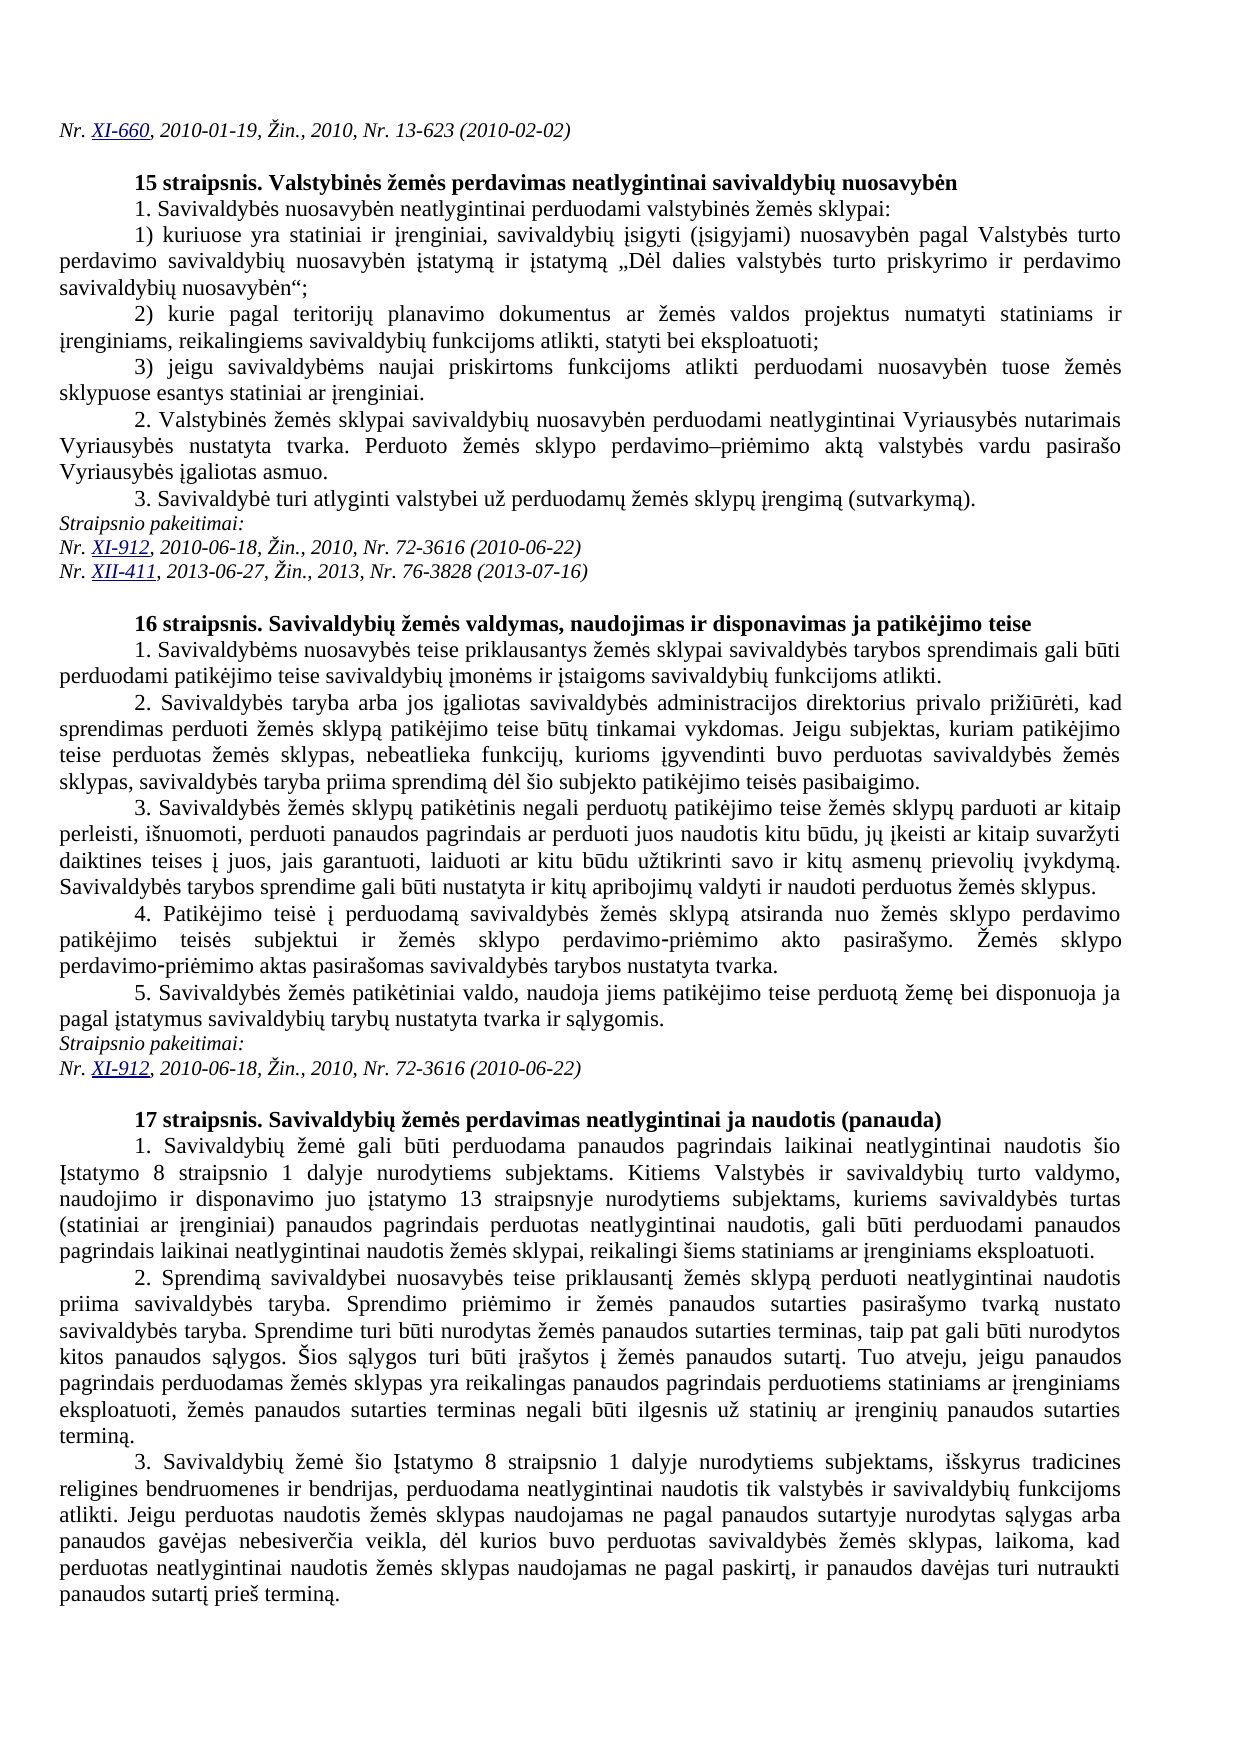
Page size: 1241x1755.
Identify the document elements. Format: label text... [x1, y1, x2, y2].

text 3. Savivaldybės žemės sklypų patikėtinis negali perduotų patikėjimo teise žemės sklypų parduoti ar kitaip perleisti, išnuomoti, perduoti panaudos pagrindais ar perduoti juos naudotis kitu būdu, jų įkeisti ar kitaip suvaržyti daiktines teises į juos, jais garantuoti, laiduoti ar kitu būdu užtikrinti savo ir kitų asmenų prievolių įvykdymą. Savivaldybės tarybos sprendime gali būti nustatyta ir kitų apribojimų valdyti ir naudoti perduotus žemės sklypus. [59, 794, 1122, 899]
text 5. Savivaldybės žemės patikėtiniai valdo, naudoja jiems patikėjimo teise perduotą žemę bei disponuoja ja pagal įstatymus savivaldybių tarybų nustatyta tvarka ir sąlygomis. [59, 979, 1122, 1031]
text 1. Savivaldybių žemė gali būti perduodama panaudos pagrindais laikinai neatlygintinai naudotis šio Įstatymo 8 straipsnio 1 dalyje nurodytiems subjektams. Kitiems Valstybės ir savivaldybių turto valdymo, naudojimo ir disponavimo juo įstatymo 13 straipsnyje nurodytiems subjektams, kuriems savivaldybės turtas (statiniai ar įrenginiai) panaudos pagrindais perduotas neatlygintinai naudotis, gali būti perduodami panaudos pagrindais laikinai neatlygintinai naudotis žemės sklypai, reikalingi šiems statiniams ar įrenginiams eksploatuoti. [59, 1132, 1122, 1264]
text Nr. XII-411, 2013-06-27, Žin., 2013, Nr. 76-3828 (2013-07-16) [59, 559, 1122, 583]
text 2. Sprendimą savivaldybei nuosavybės teise priklausantį žemės sklypą perduoti neatlygintinai naudotis priima savivaldybės taryba. Sprendimo priėmimo ir žemės panaudos sutarties pasirašymo tvarką nustato savivaldybės taryba. Sprendime turi būti nurodytas žemės panaudos sutarties terminas, taip pat gali būti nurodytos kitos panaudos sąlygos. Šios sąlygos turi būti įrašytos į žemės panaudos sutartį. Tuo atveju, jeigu panaudos pagrindais perduodamas žemės sklypas yra reikalingas panaudos pagrindais perduotiems statiniams ar įrenginiams eksploatuoti, žemės panaudos sutarties terminas negali būti ilgesnis už statinių ar įrenginių panaudos sutarties terminą. [59, 1264, 1122, 1448]
text 1. Savivaldybės nuosavybėn neatlygintinai perduodami valstybinės žemės sklypai: [59, 195, 1122, 221]
text Straipsnio pakeitimai: [59, 1031, 1122, 1055]
text Nr. XI-660, 2010-01-19, Žin., 2010, Nr. 13-623 (2010-02-02) [59, 118, 1122, 142]
text 1. Savivaldybėms nuosavybės teise priklausantys žemės sklypai savivaldybės tarybos sprendimais gali būti perduodami patikėjimo teise savivaldybių įmonėms ir įstaigoms savivaldybių funkcijoms atlikti. [59, 636, 1122, 689]
text 2. Savivaldybės taryba arba jos įgaliotas savivaldybės administracijos direktorius privalo prižiūrėti, kad sprendimas perduoti žemės sklypą patikėjimo teise būtų tinkamai vykdomas. Jeigu subjektas, kuriam patikėjimo teise perduotas žemės sklypas, nebeatlieka funkcijų, kurioms įgyvendinti buvo perduotas savivaldybės žemės sklypas, savivaldybės taryba priima sprendimą dėl šio subjekto patikėjimo teisės pasibaigimo. [59, 689, 1122, 794]
text 15 straipsnis. Valstybinės žemės perdavimas neatlygintinai savivaldybių nuosavybėn [134, 168, 1122, 195]
text Straipsnio pakeitimai: [59, 511, 1122, 535]
text 3) jeigu savivaldybėms naujai priskirtoms funkcijoms atlikti perduodami nuosavybėn tuose žemės sklypuose esantys statiniai ar įrenginiai. [59, 353, 1122, 406]
text 3. Savivaldybė turi atlyginti valstybei už perduodamų žemės sklypų įrengimą (sutvarkymą). [59, 485, 1122, 511]
text Nr. XI-912, 2010-06-18, Žin., 2010, Nr. 72-3616 (2010-06-22) [59, 535, 1122, 559]
text 4. Patikėjimo teisė į perduodamą savivaldybės žemės sklypą atsiranda nuo žemės sklypo perdavimo patikėjimo teisės subjektui ir žemės sklypo perdavimopriėmimo akto pasirašymo. Žemės sklypo perdavimopriėmimo aktas pasirašomas savivaldybės tarybos nustatyta tvarka. [59, 899, 1122, 979]
text 1) kuriuose yra statiniai ir įrenginiai, savivaldybių įsigyti (įsigyjami) nuosavybėn pagal Valstybės turto perdavimo savivaldybių nuosavybėn įstatymą ir įstatymą „Dėl dalies valstybės turto priskyrimo ir perdavimo savivaldybių nuosavybėn“; [59, 221, 1122, 300]
text 16 straipsnis. Savivaldybių žemės valdymas, naudojimas ir disponavimas ja patikėjimo teise [134, 610, 1122, 636]
text 2. Valstybinės žemės sklypai savivaldybių nuosavybėn perduodami neatlygintinai Vyriausybės nutarimais Vyriausybės nustatyta tvarka. Perduoto žemės sklypo perdavimo–priėmimo aktą valstybės vardu pasirašo Vyriausybės įgaliotas asmuo. [59, 406, 1122, 485]
text 17 straipsnis. Savivaldybių žemės perdavimas neatlygintinai ja naudotis (panauda) [134, 1106, 1122, 1132]
text 3. Savivaldybių žemė šio Įstatymo 8 straipsnio 1 dalyje nurodytiems subjektams, išskyrus tradicines religines bendruomenes ir bendrijas, perduodama neatlygintinai naudotis tik valstybės ir savivaldybių funkcijoms atlikti. Jeigu perduotas naudotis žemės sklypas naudojamas ne pagal panaudos sutartyje nurodytas sąlygas arba panaudos gavėjas nebesiverčia veikla, dėl kurios buvo perduotas savivaldybės žemės sklypas, laikoma, kad perduotas neatlygintinai naudotis žemės sklypas naudojamas ne pagal paskirtį, ir panaudos davėjas turi nutraukti panaudos sutartį prieš terminą. [59, 1448, 1122, 1607]
text 2) kurie pagal teritorijų planavimo dokumentus ar žemės valdos projektus numatyti statiniams ir įrenginiams, reikalingiems savivaldybių funkcijoms atlikti, statyti bei eksploatuoti; [59, 300, 1122, 353]
text Nr. XI-912, 2010-06-18, Žin., 2010, Nr. 72-3616 (2010-06-22) [59, 1055, 1122, 1079]
